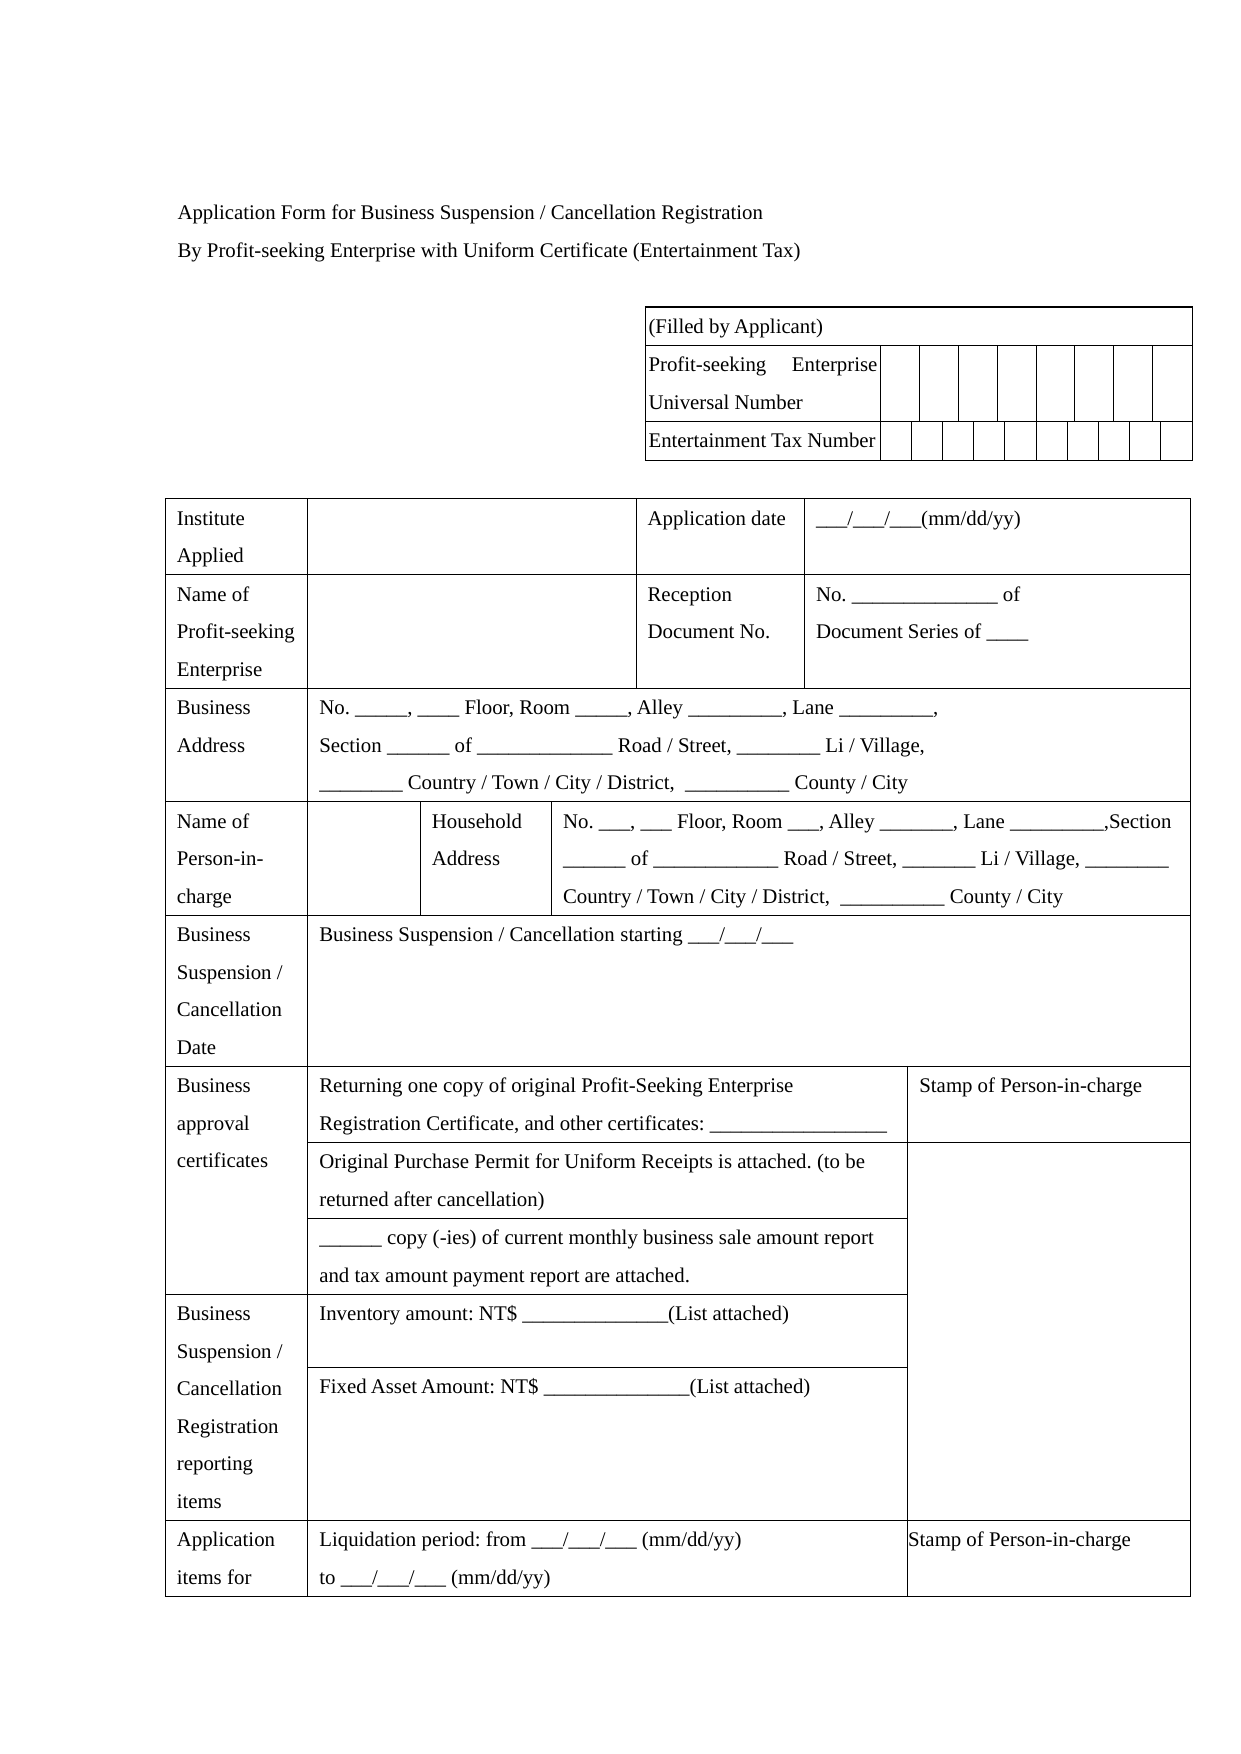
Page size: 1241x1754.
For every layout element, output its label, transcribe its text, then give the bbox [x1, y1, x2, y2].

table_cell [1068, 422, 1098, 459]
table_cell [1075, 346, 1113, 421]
table_cell [959, 346, 997, 421]
table_cell Fixed Asset Amount: NT$ ______________(List attached) [308, 1368, 907, 1520]
table_cell Liquidation period: from ___/___/___ (mm/dd/yy) to ___/___/___ (mm/dd/yy) [308, 1521, 907, 1596]
table_cell [308, 802, 420, 915]
table_cell Name of Profit-seeking Enterprise [166, 575, 307, 688]
table_cell [881, 422, 911, 459]
table_cell Reception Document No. [637, 575, 804, 688]
table_header [308, 499, 636, 574]
table_cell [1037, 346, 1074, 421]
table_cell [908, 1143, 1190, 1520]
table_cell Business Suspension / Cancellation starting ___/___/___ [308, 916, 1190, 1066]
table_cell Business Suspension / Cancellation Date [166, 916, 307, 1066]
table_cell [1037, 422, 1067, 459]
table_cell Application items for [166, 1521, 307, 1596]
table_cell No. ______________ of Document Series of ____ [805, 575, 1190, 688]
table_header (Filled by Applicant) [646, 308, 1192, 345]
table_cell [920, 346, 958, 421]
table_cell Business Address [166, 689, 307, 801]
table_cell Stamp of Person-in-charge [908, 1067, 1190, 1142]
table_cell Original Purchase Permit for Uniform Receipts is attached. (to be returned after cancellation) [308, 1143, 907, 1218]
table_cell Business approval certificates [166, 1067, 307, 1294]
table_cell [1130, 422, 1160, 459]
text Application Form for Business Suspension / Cancellation Registration [177, 194, 1063, 231]
table_cell No. ___, ___ Floor, Room ___, Alley _______, Lane _________,Section ______ of ____________ Road / Street, _______ Li / Village, ________ Country / Town / City / District, __________ County / City [552, 802, 1190, 915]
table_cell [1005, 422, 1036, 459]
table_cell Household Address [421, 802, 551, 915]
table_cell Profit-seeking Enterprise Universal Number [646, 346, 880, 421]
table_cell [912, 422, 942, 459]
table_cell [881, 346, 919, 421]
table_cell [308, 575, 636, 688]
table_cell No. _____, ____ Floor, Room _____, Alley _________, Lane _________, Section ______ of _____________ Road / Street, ________ Li / Village, ________ Country / Town / City / District, __________ County / City [308, 689, 1190, 801]
table_cell [1099, 422, 1129, 459]
table_header Application date [637, 499, 804, 574]
table_cell Stamp of Person-in-charge [908, 1521, 1190, 1596]
text By Profit-seeking Enterprise with Uniform Certificate (Entertainment Tax) [177, 231, 1063, 269]
table_cell [943, 422, 973, 459]
table_header Institute Applied [166, 499, 307, 574]
table_cell [974, 422, 1004, 459]
table_cell [998, 346, 1036, 421]
table_cell [1161, 422, 1192, 459]
table_cell Returning one copy of original Profit-Seeking Enterprise Registration Certificate, and other certificates: _________________ [308, 1067, 907, 1142]
table_cell Entertainment Tax Number [646, 422, 880, 459]
table_header ___/___/___(mm/dd/yy) [805, 499, 1190, 574]
table_cell Name of Person-in- charge [166, 802, 307, 915]
table_cell Business Suspension / Cancellation Registration reporting items [166, 1295, 307, 1520]
table_cell Inventory amount: NT$ ______________(List attached) [308, 1295, 907, 1367]
table_cell ______ copy (-ies) of current monthly business sale amount report and tax amount payment report are attached. [308, 1219, 907, 1294]
table_cell [1153, 346, 1192, 421]
table_cell [1114, 346, 1152, 421]
